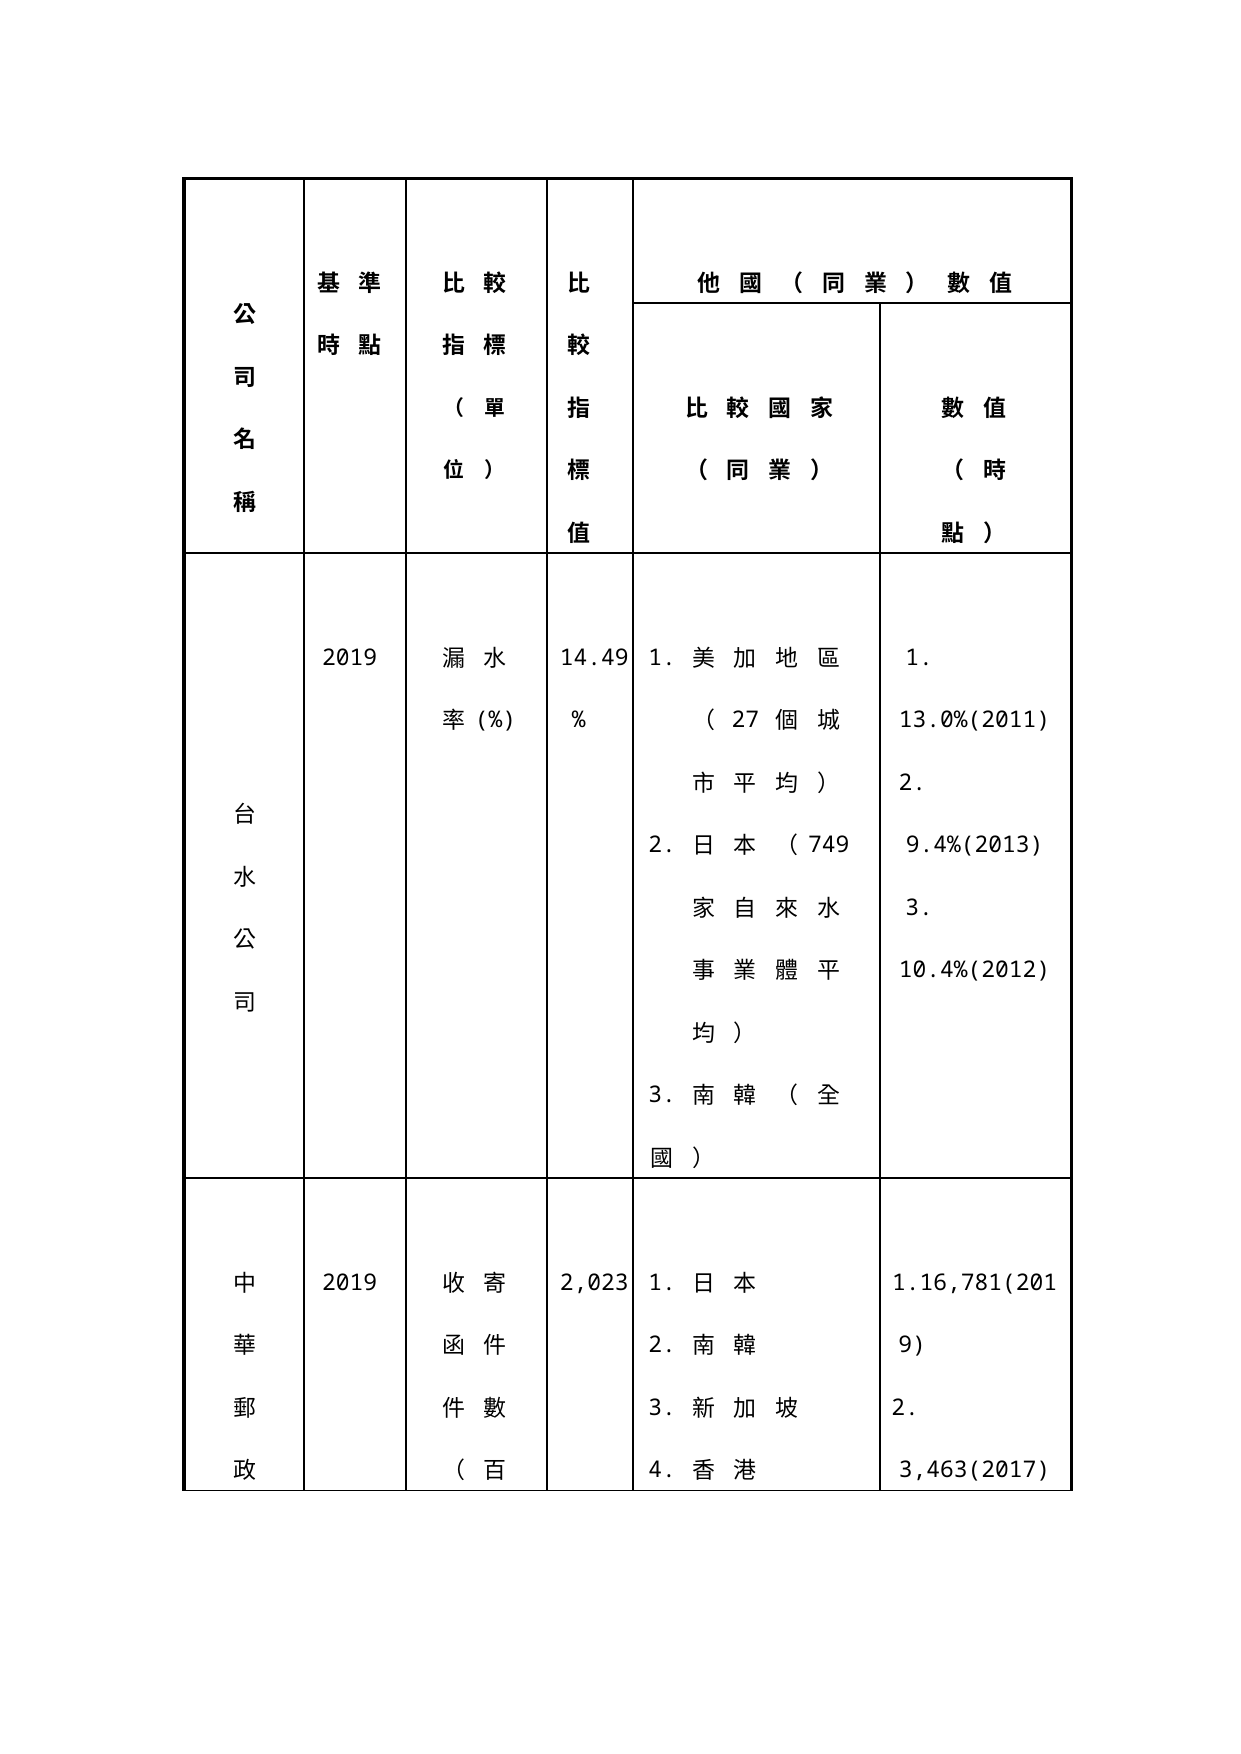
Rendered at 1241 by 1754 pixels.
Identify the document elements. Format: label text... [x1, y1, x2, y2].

table_header 比較指標值 [548, 180, 632, 552]
table_cell 14.49% [548, 554, 632, 1177]
table_header 他國（同業）數值 [634, 180, 1070, 302]
table_cell 比較國家（同業） [634, 304, 879, 552]
table_cell 漏水率(%) [407, 554, 546, 1177]
table_cell 1.日本 2.南韓 3.新加坡 4.香港 [634, 1179, 879, 1490]
table_cell 2,023 [548, 1179, 632, 1490]
table_cell 1. 13.0%(2011) 2. 9.4%(2013) 3. 10.4%(2012) [881, 554, 1070, 1177]
table_cell 2019 [305, 554, 405, 1177]
table_header 公司名稱 [186, 180, 303, 552]
table_cell 收寄函件件數（百 [407, 1179, 546, 1490]
table_header 基準時點 [305, 180, 405, 552]
table_cell 數值（時點） [881, 304, 1070, 552]
table_cell 中華郵政 [186, 1179, 303, 1490]
table_cell 2019 [305, 1179, 405, 1490]
table_cell 1.16,781(2019) 2. 3,463(2017) [881, 1179, 1070, 1490]
table_header 比較指標（單位） [407, 180, 546, 552]
table_cell 1.美加地區（27個城市平均） 2.日本（749家自來水事業體平均） 3.南韓（全國） [634, 554, 879, 1177]
table_cell 台水公司 [186, 554, 303, 1177]
